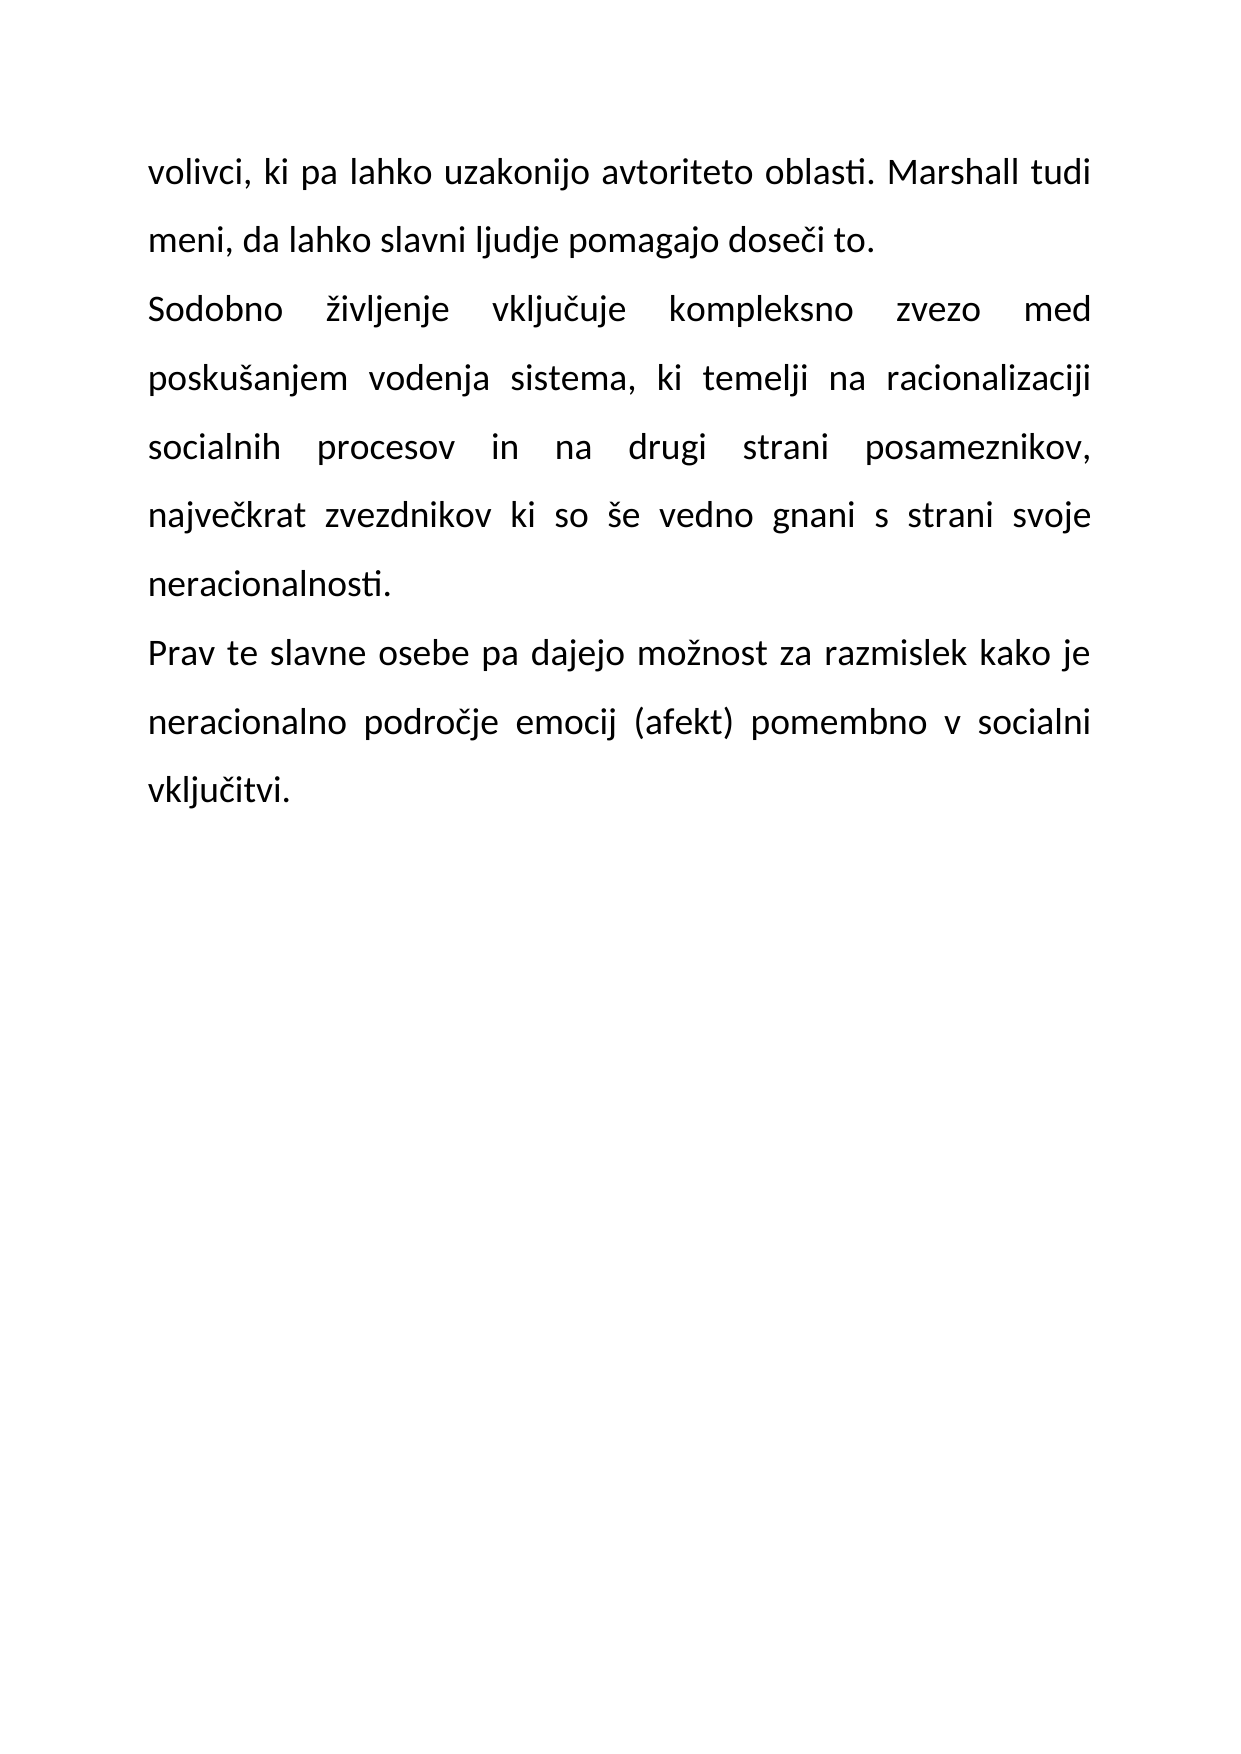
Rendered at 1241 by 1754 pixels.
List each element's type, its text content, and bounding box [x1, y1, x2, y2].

text Sodobno življenje vključuje kompleksno zvezo med poskušanjem vodenja sistema, ki temelji na racionalizaciji socialnih procesov in na drugi strani posameznikov, največkrat zvezdnikov ki so še vedno gnani s strani svoje neracionalnosti. [148, 285, 1093, 606]
text Prav te slavne osebe pa dajejo možnost za razmislek kako je neracionalno področje emocij (afekt) pomembno v socialni vključitvi. [148, 629, 1093, 812]
text volivci, ki pa lahko uzakonijo avtoriteto oblasti. Marshall tudi meni, da lahko slavni ljudje pomagajo doseči to. [148, 148, 1093, 262]
